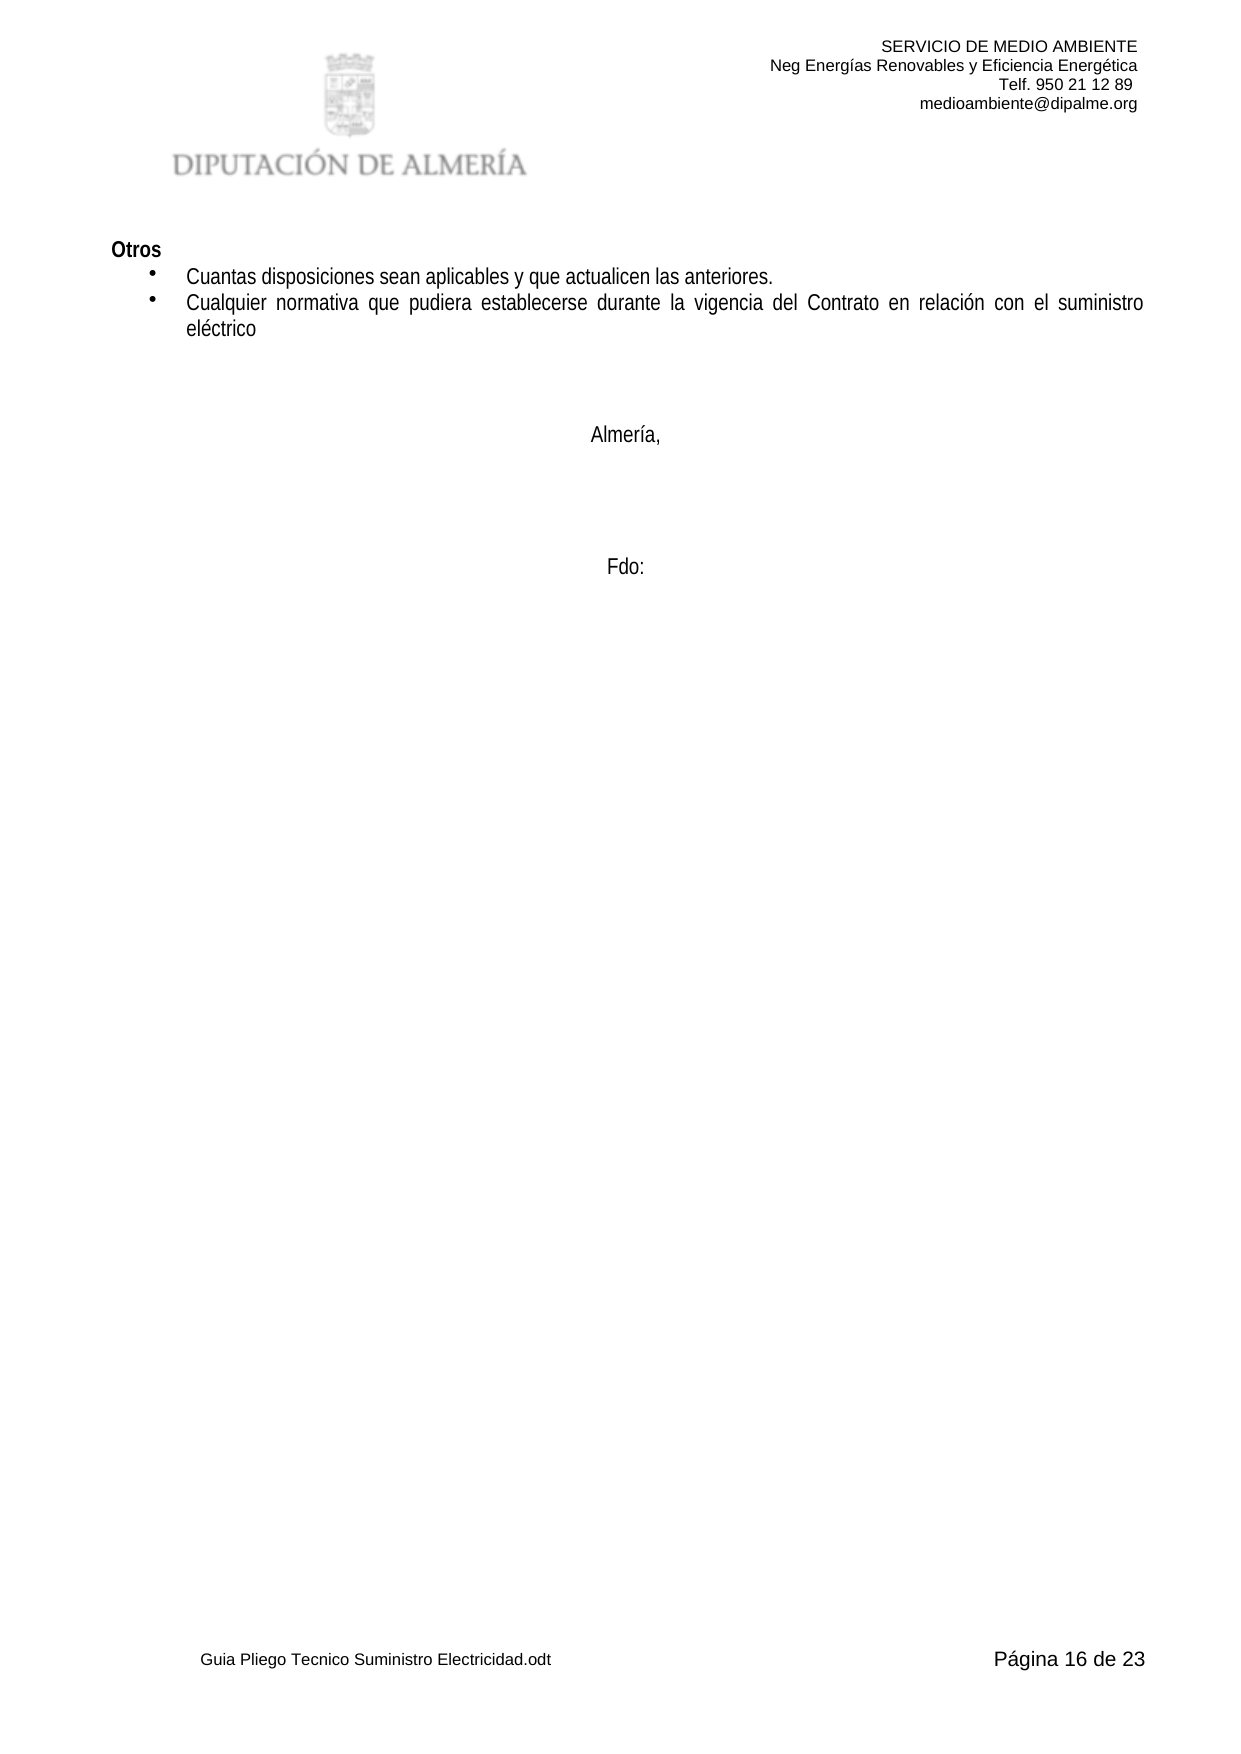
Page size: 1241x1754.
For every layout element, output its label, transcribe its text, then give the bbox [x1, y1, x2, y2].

list Cuantas disposiciones sean aplicables y que actualicen las anteriores. [149, 263, 1145, 289]
text Fdo: [111, 553, 1145, 579]
text Almería, [111, 421, 1145, 447]
picture [150, 38, 538, 195]
list Cualquier normativa que pudiera establecerse durante la vigencia del Contrato en relación con el suministro eléctrico [149, 289, 1145, 342]
text Otros [111, 236, 1145, 263]
